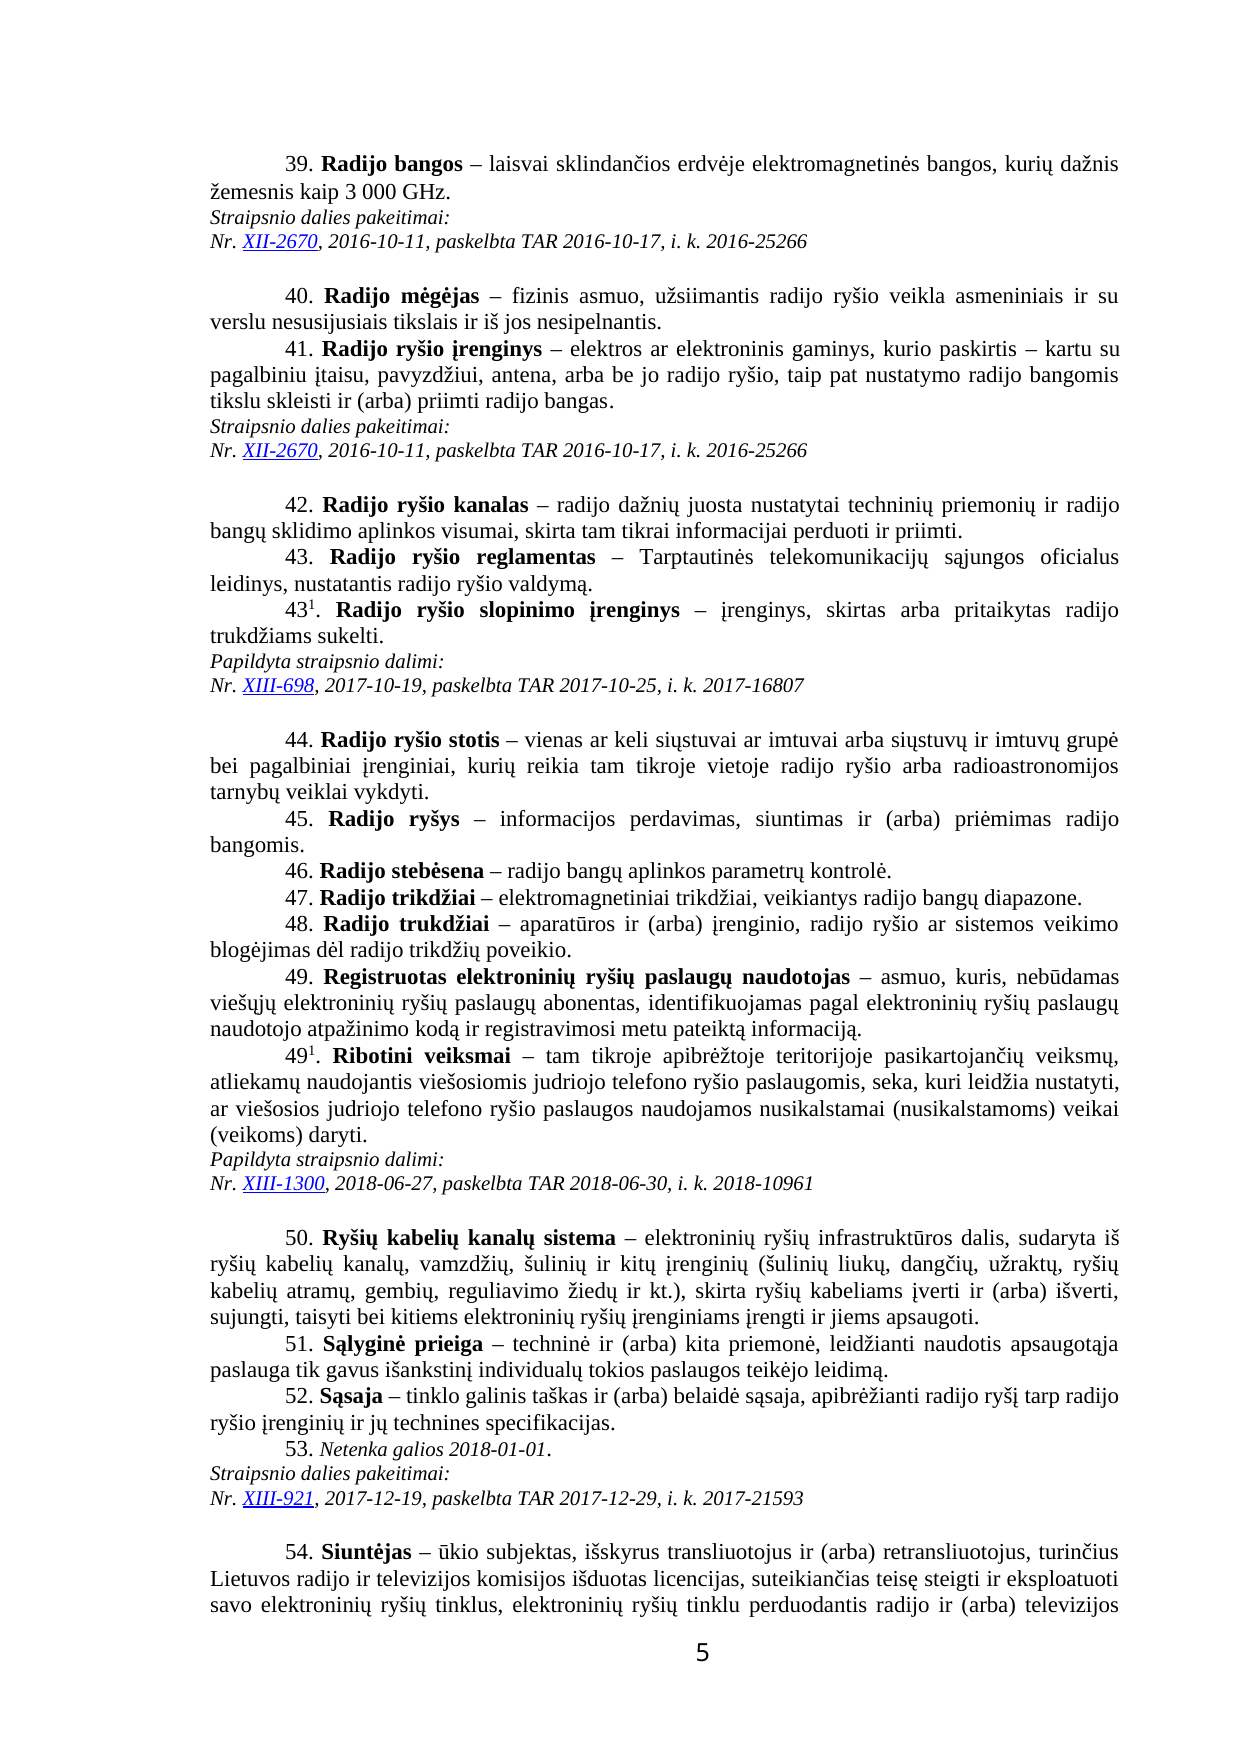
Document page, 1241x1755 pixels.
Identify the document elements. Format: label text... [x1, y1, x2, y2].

text 39. Radijo bangos – laisvai sklindančios erdvėje elektromagnetinės bangos, kurių dažnis žemesnis kaip 3 000 GHz. [210, 150, 1120, 205]
text Papildyta straipsnio dalimi: [210, 649, 1120, 673]
text 491. Ribotini veiksmai – tam tikroje apibrėžtoje teritorijoje pasikartojančių veiksmų, atliekamų naudojantis viešosiomis judriojo telefono ryšio paslaugomis, seka, kuri leidžia nustatyti, ar viešosios judriojo telefono ryšio paslaugos naudojamos nusikalstamai (nusikalstamoms) veikai (veikoms) daryti. [210, 1042, 1120, 1147]
text Nr. XIII-698, 2017-10-19, paskelbta TAR 2017-10-25, i. k. 2017-16807 [210, 673, 1120, 697]
text Nr. XII-2670, 2016-10-11, paskelbta TAR 2016-10-17, i. k. 2016-25266 [210, 229, 1120, 253]
text 45. Radijo ryšys – informacijos perdavimas, siuntimas ir (arba) priėmimas radijo bangomis. [210, 805, 1120, 857]
text 49. Registruotas elektroninių ryšių paslaugų naudotojas – asmuo, kuris, nebūdamas viešųjų elektroninių ryšių paslaugų abonentas, identifikuojamas pagal elektroninių ryšių paslaugų naudotojo atpažinimo kodą ir registravimosi metu pateiktą informaciją. [210, 963, 1120, 1042]
text 53. Netenka galios 2018-01-01. [210, 1435, 1120, 1461]
text Nr. XIII-921, 2017-12-19, paskelbta TAR 2017-12-29, i. k. 2017-21593 [210, 1485, 1120, 1509]
text 42. Radijo ryšio kanalas – radijo dažnių juosta nustatytai techninių priemonių ir radijo bangų sklidimo aplinkos visumai, skirta tam tikrai informacijai perduoti ir priimti. [210, 491, 1120, 543]
text 48. Radijo trukdžiai – aparatūros ir (arba) įrenginio, radijo ryšio ar sistemos veikimo blogėjimas dėl radijo trikdžių poveikio. [210, 910, 1120, 963]
text 431. Radijo ryšio slopinimo įrenginys – įrenginys, skirtas arba pritaikytas radijo trukdžiams sukelti. [210, 596, 1120, 649]
text 44. Radijo ryšio stotis – vienas ar keli siųstuvai ar imtuvai arba siųstuvų ir imtuvų grupė bei pagalbiniai įrenginiai, kurių reikia tam tikroje vietoje radijo ryšio arba radioastronomijos tarnybų veiklai vykdyti. [210, 726, 1120, 805]
text 52. Sąsaja – tinklo galinis taškas ir (arba) belaidė sąsaja, apibrėžianti radijo ryšį tarp radijo ryšio įrenginių ir jų technines specifikacijas. [210, 1382, 1120, 1435]
text 50. Ryšių kabelių kanalų sistema – elektroninių ryšių infrastruktūros dalis, sudaryta iš ryšių kabelių kanalų, vamzdžių, šulinių ir kitų įrenginių (šulinių liukų, dangčių, užraktų, ryšių kabelių atramų, gembių, reguliavimo žiedų ir kt.), skirta ryšių kabeliams įverti ir (arba) išverti, sujungti, taisyti bei kitiems elektroninių ryšių įrenginiams įrengti ir jiems apsaugoti. [210, 1224, 1120, 1329]
text 46. Radijo stebėsena – radijo bangų aplinkos parametrų kontrolė. [210, 857, 1120, 884]
text 54. Siuntėjas – ūkio subjektas, išskyrus transliuotojus ir (arba) retransliuotojus, turinčius Lietuvos radijo ir televizijos komisijos išduotas licencijas, suteikiančias teisę steigti ir eksploatuoti savo elektroninių ryšių tinklus, elektroninių ryšių tinklu perduodantis radijo ir (arba) televizijos [210, 1538, 1120, 1617]
text Straipsnio dalies pakeitimai: [210, 1461, 1120, 1485]
text Straipsnio dalies pakeitimai: [210, 414, 1120, 438]
text 51. Sąlyginė prieiga – techninė ir (arba) kita priemonė, leidžianti naudotis apsaugotąja paslauga tik gavus išankstinį individualų tokios paslaugos teikėjo leidimą. [210, 1329, 1120, 1382]
text Nr. XIII-1300, 2018-06-27, paskelbta TAR 2018-06-30, i. k. 2018-10961 [210, 1171, 1120, 1195]
text Straipsnio dalies pakeitimai: [210, 205, 1120, 229]
text 40. Radijo mėgėjas – fizinis asmuo, užsiimantis radijo ryšio veikla asmeniniais ir su verslu nesusijusiais tikslais ir iš jos nesipelnantis. [210, 282, 1120, 335]
text 43. Radijo ryšio reglamentas – Tarptautinės telekomunikacijų sąjungos oficialus leidinys, nustatantis radijo ryšio valdymą. [210, 543, 1120, 596]
text 47. Radijo trikdžiai – elektromagnetiniai trikdžiai, veikiantys radijo bangų diapazone. [210, 884, 1120, 910]
text Nr. XII-2670, 2016-10-11, paskelbta TAR 2016-10-17, i. k. 2016-25266 [210, 438, 1120, 462]
text Papildyta straipsnio dalimi: [210, 1147, 1120, 1171]
text 41. Radijo ryšio įrenginys – elektros ar elektroninis gaminys, kurio paskirtis – kartu su pagalbiniu įtaisu, pavyzdžiui, antena, arba be jo radijo ryšio, taip pat nustatymo radijo bangomis tikslu skleisti ir (arba) priimti radijo bangas. [210, 335, 1120, 414]
